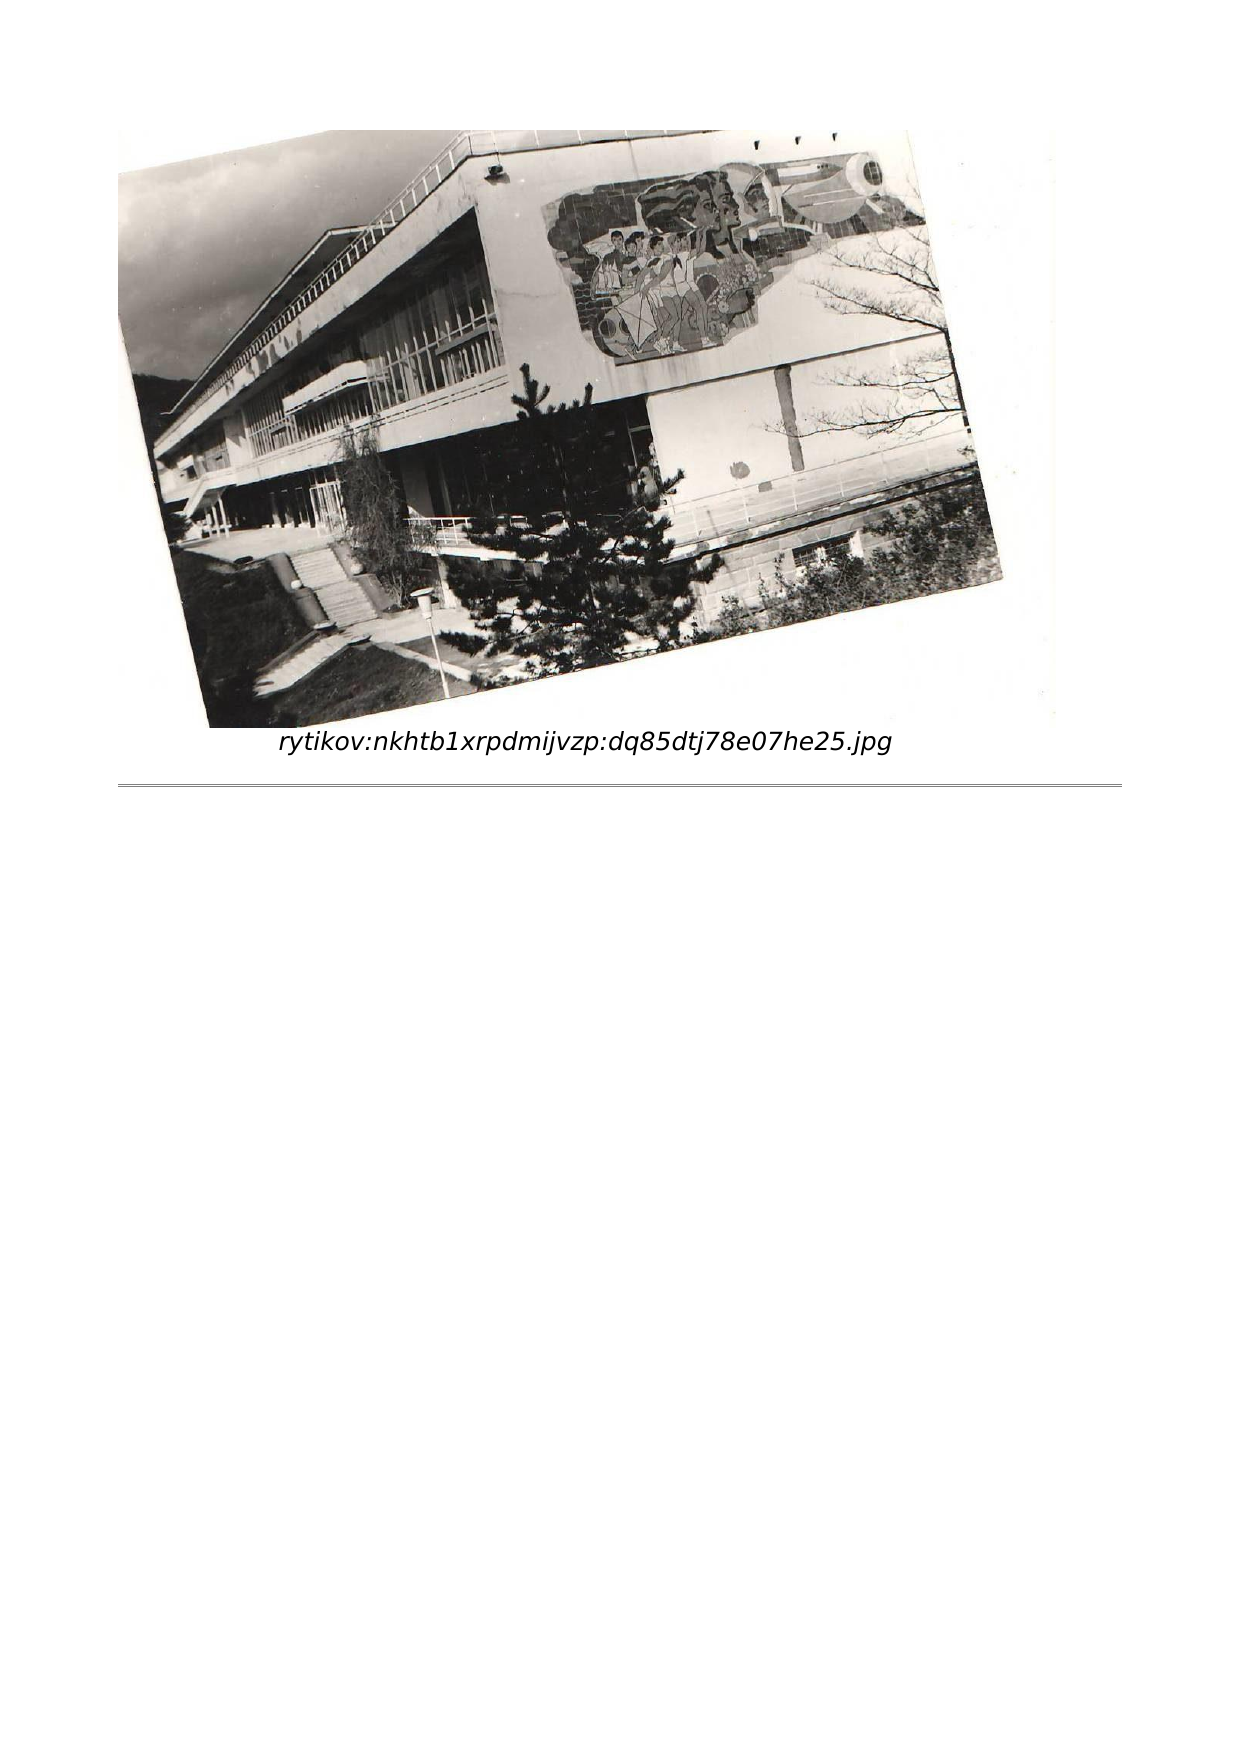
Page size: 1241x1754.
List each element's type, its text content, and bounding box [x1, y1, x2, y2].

text rytikov:nkhtb1xrpdmijvzp:dq85dtj78e07he25.jpg [118, 728, 1056, 757]
picture [118, 130, 1056, 728]
